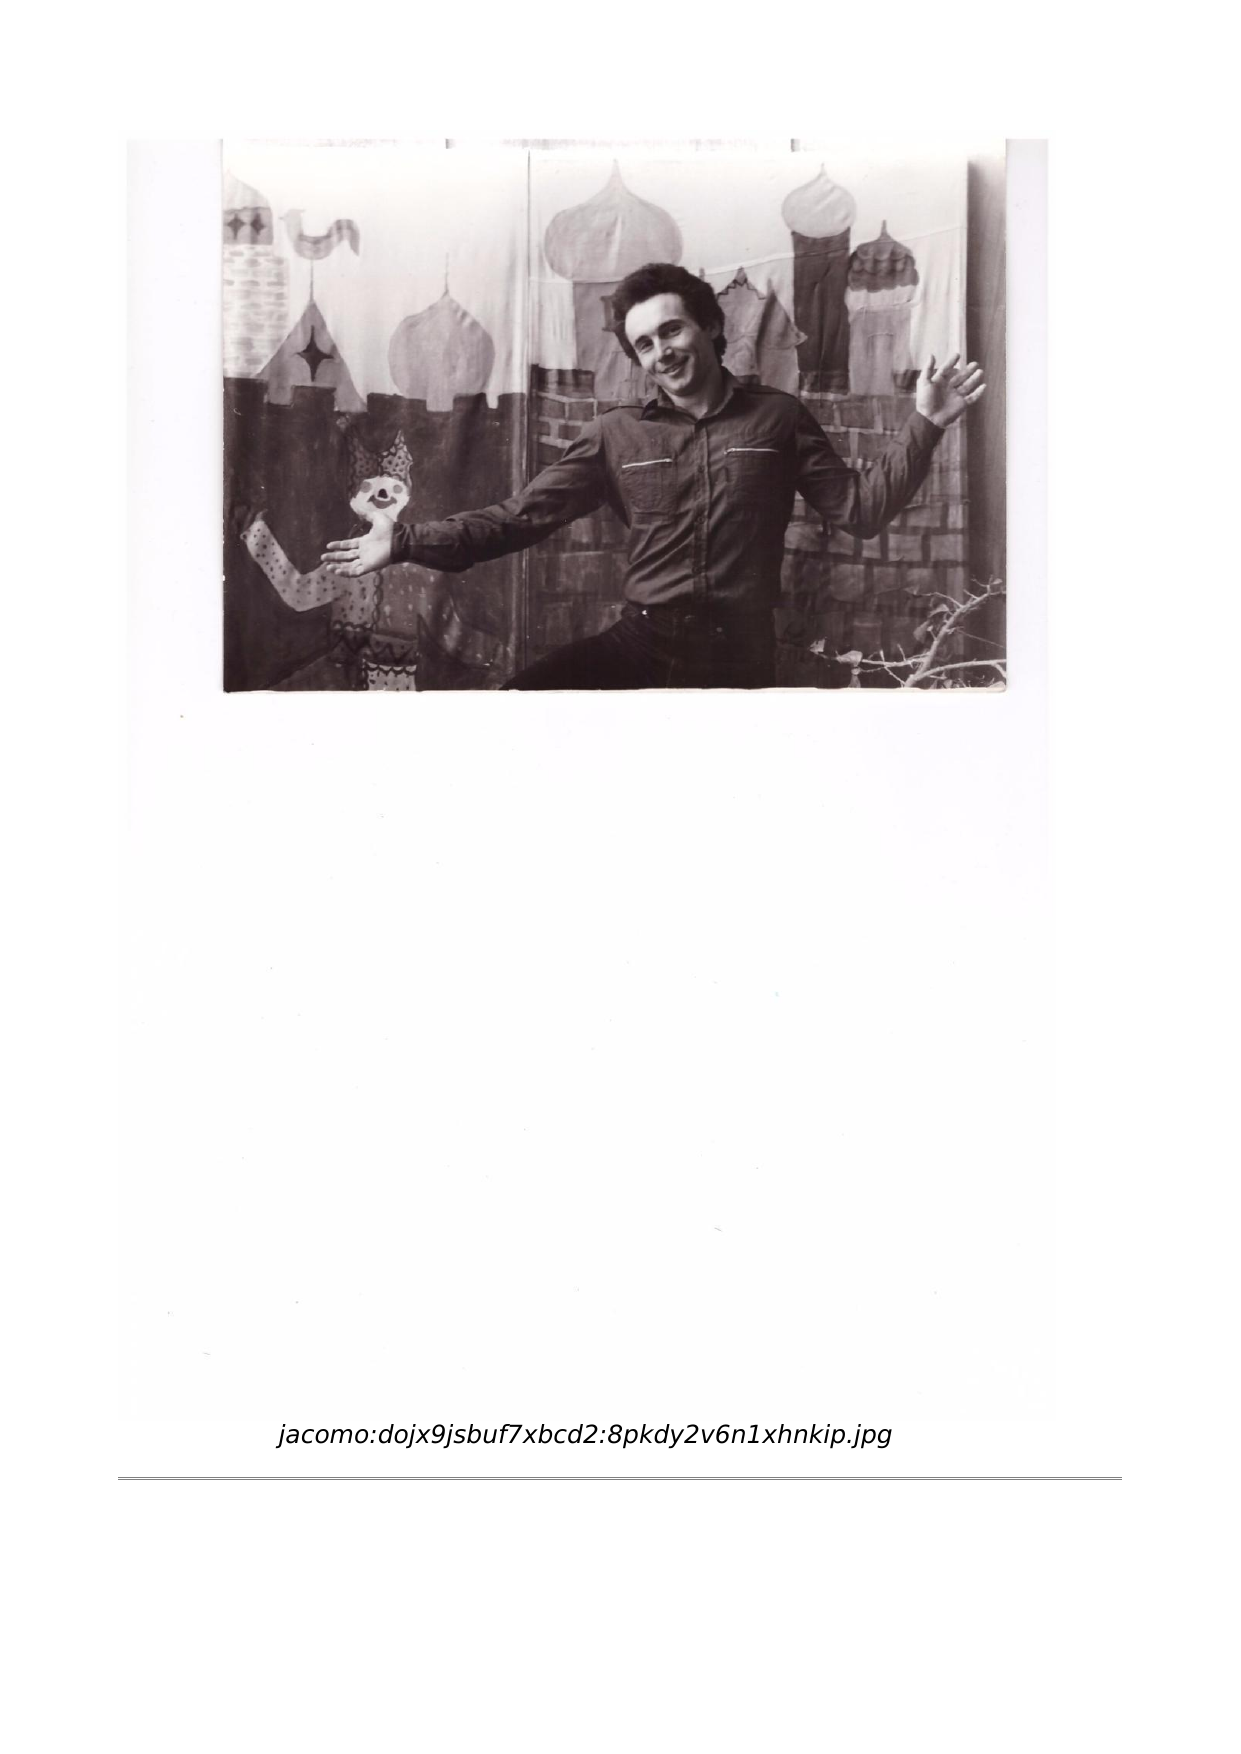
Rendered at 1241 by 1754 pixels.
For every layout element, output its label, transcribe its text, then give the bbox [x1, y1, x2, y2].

picture [118, 130, 1056, 1421]
text jacomo:dojx9jsbuf7xbcd2:8pkdy2v6n1xhnkip.jpg [118, 1421, 1056, 1450]
